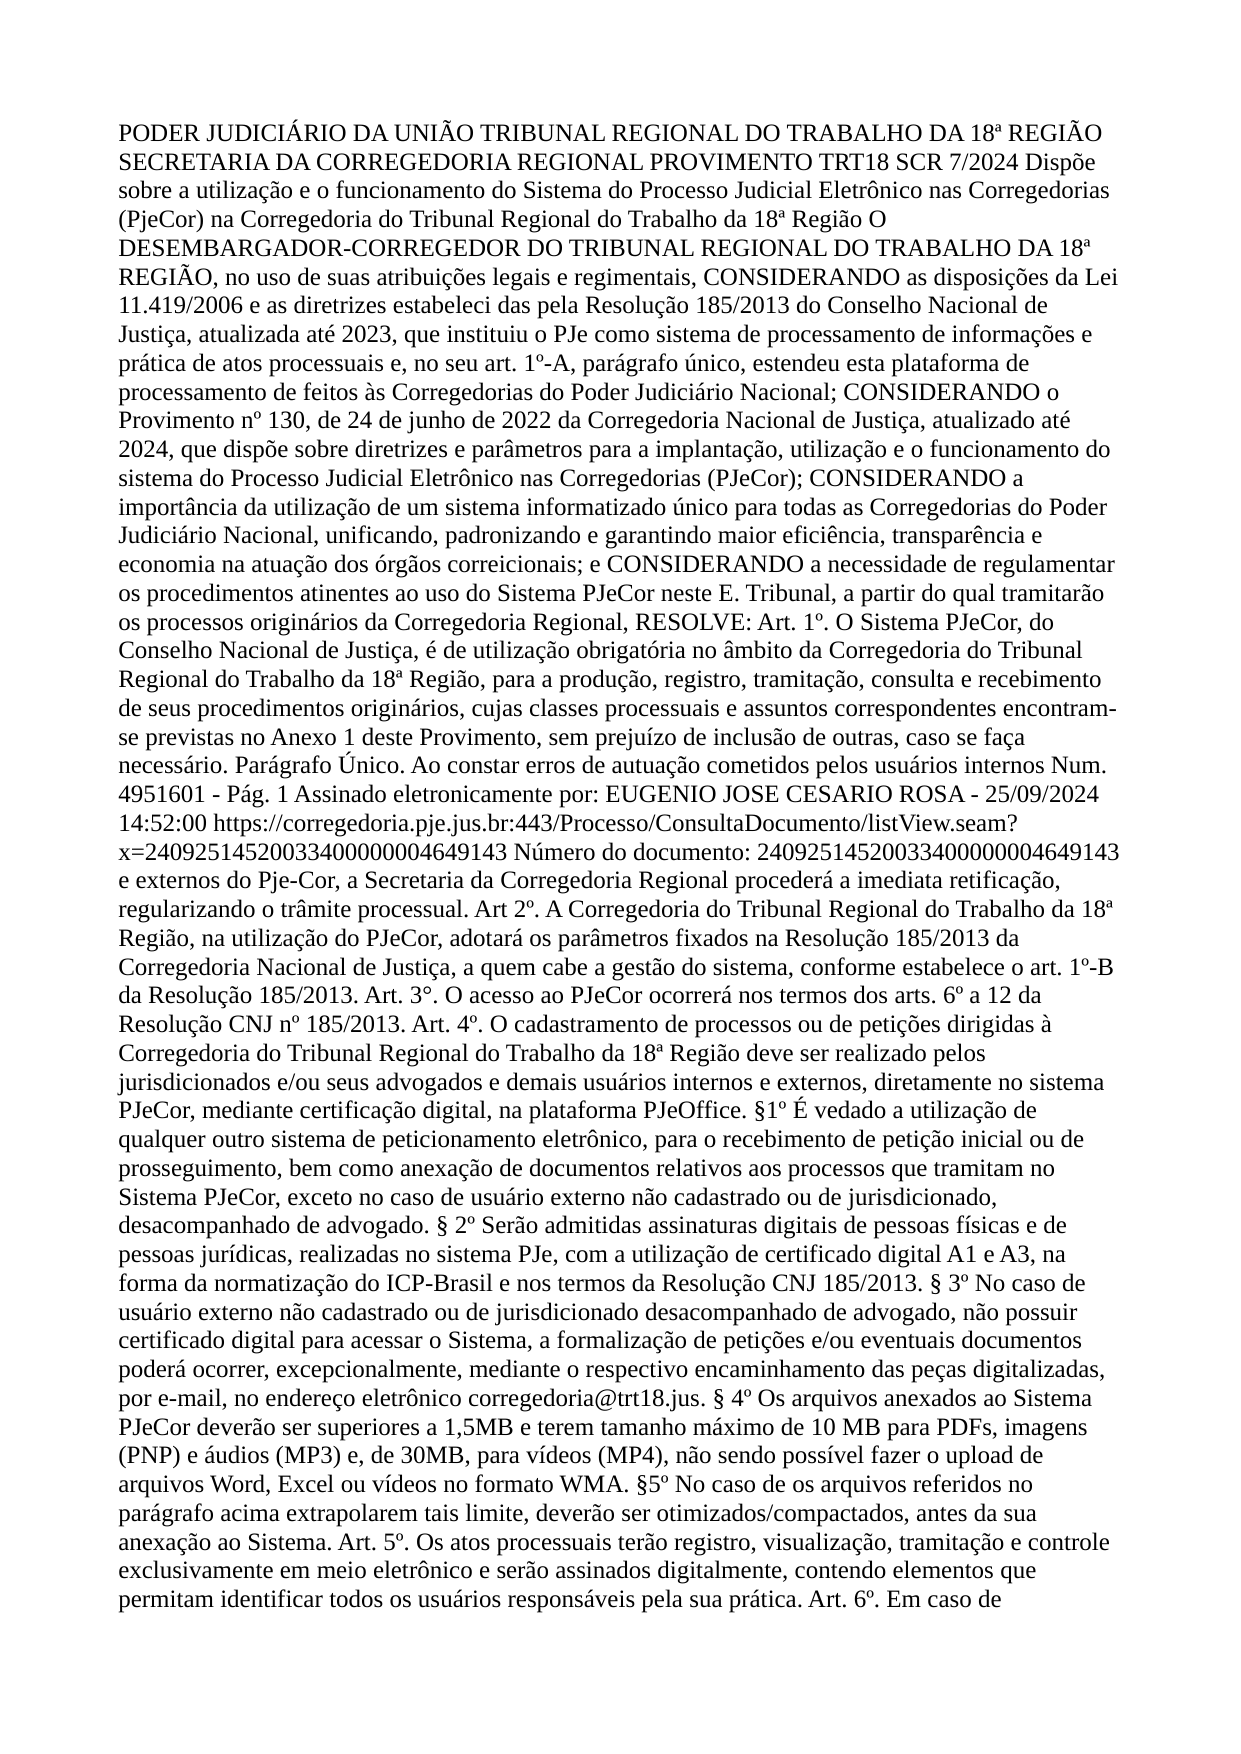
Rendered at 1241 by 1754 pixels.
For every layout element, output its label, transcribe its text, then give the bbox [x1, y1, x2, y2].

text PODER JUDICIÁRIO DA UNIÃO TRIBUNAL REGIONAL DO TRABALHO DA 18ª REGIÃO SECRETARIA DA CORREGEDORIA REGIONAL PROVIMENTO TRT18 SCR 7/2024 Dispõe sobre a utilização e o funcionamento do Sistema do Processo Judicial Eletrônico nas Corregedorias (PjeCor) na Corregedoria do Tribunal Regional do Trabalho da 18ª Região O DESEMBARGADOR-CORREGEDOR DO TRIBUNAL REGIONAL DO TRABALHO DA 18ª REGIÃO, no uso de suas atribuições legais e regimentais, CONSIDERANDO as disposições da Lei 11.419/2006 e as diretrizes estabeleci das pela Resolução 185/2013 do Conselho Nacional de Justiça, atualizada até 2023, que instituiu o PJe como sistema de processamento de informações e prática de atos processuais e, no seu art. 1º-A, parágrafo único, estendeu esta plataforma de processamento de feitos às Corregedorias do Poder Judiciário Nacional; CONSIDERANDO o Provimento nº 130, de 24 de junho de 2022 da Corregedoria Nacional de Justiça, atualizado até 2024, que dispõe sobre diretrizes e parâmetros para a implantação, utilização e o funcionamento do sistema do Processo Judicial Eletrônico nas Corregedorias (PJeCor); CONSIDERANDO a importância da utilização de um sistema informatizado único para todas as Corregedorias do Poder Judiciário Nacional, unificando, padronizando e garantindo maior eficiência, transparência e economia na atuação dos órgãos correicionais; e CONSIDERANDO a necessidade de regulamentar os procedimentos atinentes ao uso do Sistema PJeCor neste E. Tribunal, a partir do qual tramitarão os processos originários da Corregedoria Regional, RESOLVE: Art. 1º. O Sistema PJeCor, do Conselho Nacional de Justiça, é de utilização obrigatória no âmbito da Corregedoria do Tribunal Regional do Trabalho da 18ª Região, para a produção, registro, tramitação, consulta e recebimento de seus procedimentos originários, cujas classes processuais e assuntos correspondentes encontram-se previstas no Anexo 1 deste Provimento, sem prejuízo de inclusão de outras, caso se faça necessário. Parágrafo Único. Ao constar erros de autuação cometidos pelos usuários internos Num. 4951601 - Pág. 1 Assinado eletronicamente por: EUGENIO JOSE CESARIO ROSA - 25/09/2024 14:52:00 https://corregedoria.pje.jus.br:443/Processo/ConsultaDocumento/listView.seam?x=24092514520033400000004649143 Número do documento: 24092514520033400000004649143 e externos do Pje-Cor, a Secretaria da Corregedoria Regional procederá a imediata retificação, regularizando o trâmite processual. Art 2º. A Corregedoria do Tribunal Regional do Trabalho da 18ª Região, na utilização do PJeCor, adotará os parâmetros fixados na Resolução 185/2013 da Corregedoria Nacional de Justiça, a quem cabe a gestão do sistema, conforme estabelece o art. 1º-B da Resolução 185/2013. Art. 3°. O acesso ao PJeCor ocorrerá nos termos dos arts. 6º a 12 da Resolução CNJ nº 185/2013. Art. 4º. O cadastramento de processos ou de petições dirigidas à Corregedoria do Tribunal Regional do Trabalho da 18ª Região deve ser realizado pelos jurisdicionados e/ou seus advogados e demais usuários internos e externos, diretamente no sistema PJeCor, mediante certificação digital, na plataforma PJeOffice. §1º É vedado a utilização de qualquer outro sistema de peticionamento eletrônico, para o recebimento de petição inicial ou de prosseguimento, bem como anexação de documentos relativos aos processos que tramitam no Sistema PJeCor, exceto no caso de usuário externo não cadastrado ou de jurisdicionado, desacompanhado de advogado. § 2º Serão admitidas assinaturas digitais de pessoas físicas e de pessoas jurídicas, realizadas no sistema PJe, com a utilização de certificado digital A1 e A3, na forma da normatização do ICP-Brasil e nos termos da Resolução CNJ 185/2013. § 3º No caso de usuário externo não cadastrado ou de jurisdicionado desacompanhado de advogado, não possuir certificado digital para acessar o Sistema, a formalização de petições e/ou eventuais documentos poderá ocorrer, excepcionalmente, mediante o respectivo encaminhamento das peças digitalizadas, por e-mail, no endereço eletrônico corregedoria@trt18.jus. § 4º Os arquivos anexados ao Sistema PJeCor deverão ser superiores a 1,5MB e terem tamanho máximo de 10 MB para PDFs, imagens (PNP) e áudios (MP3) e, de 30MB, para vídeos (MP4), não sendo possível fazer o upload de arquivos Word, Excel ou vídeos no formato WMA. §5º No caso de os arquivos referidos no parágrafo acima extrapolarem tais limite, deverão ser otimizados/compactados, antes da sua anexação ao Sistema. Art. 5º. Os atos processuais terão registro, visualização, tramitação e controle exclusivamente em meio eletrônico e serão assinados digitalmente, contendo elementos que permitam identificar todos os usuários responsáveis pela sua prática. Art. 6º. Em caso de [118, 118, 1122, 1613]
